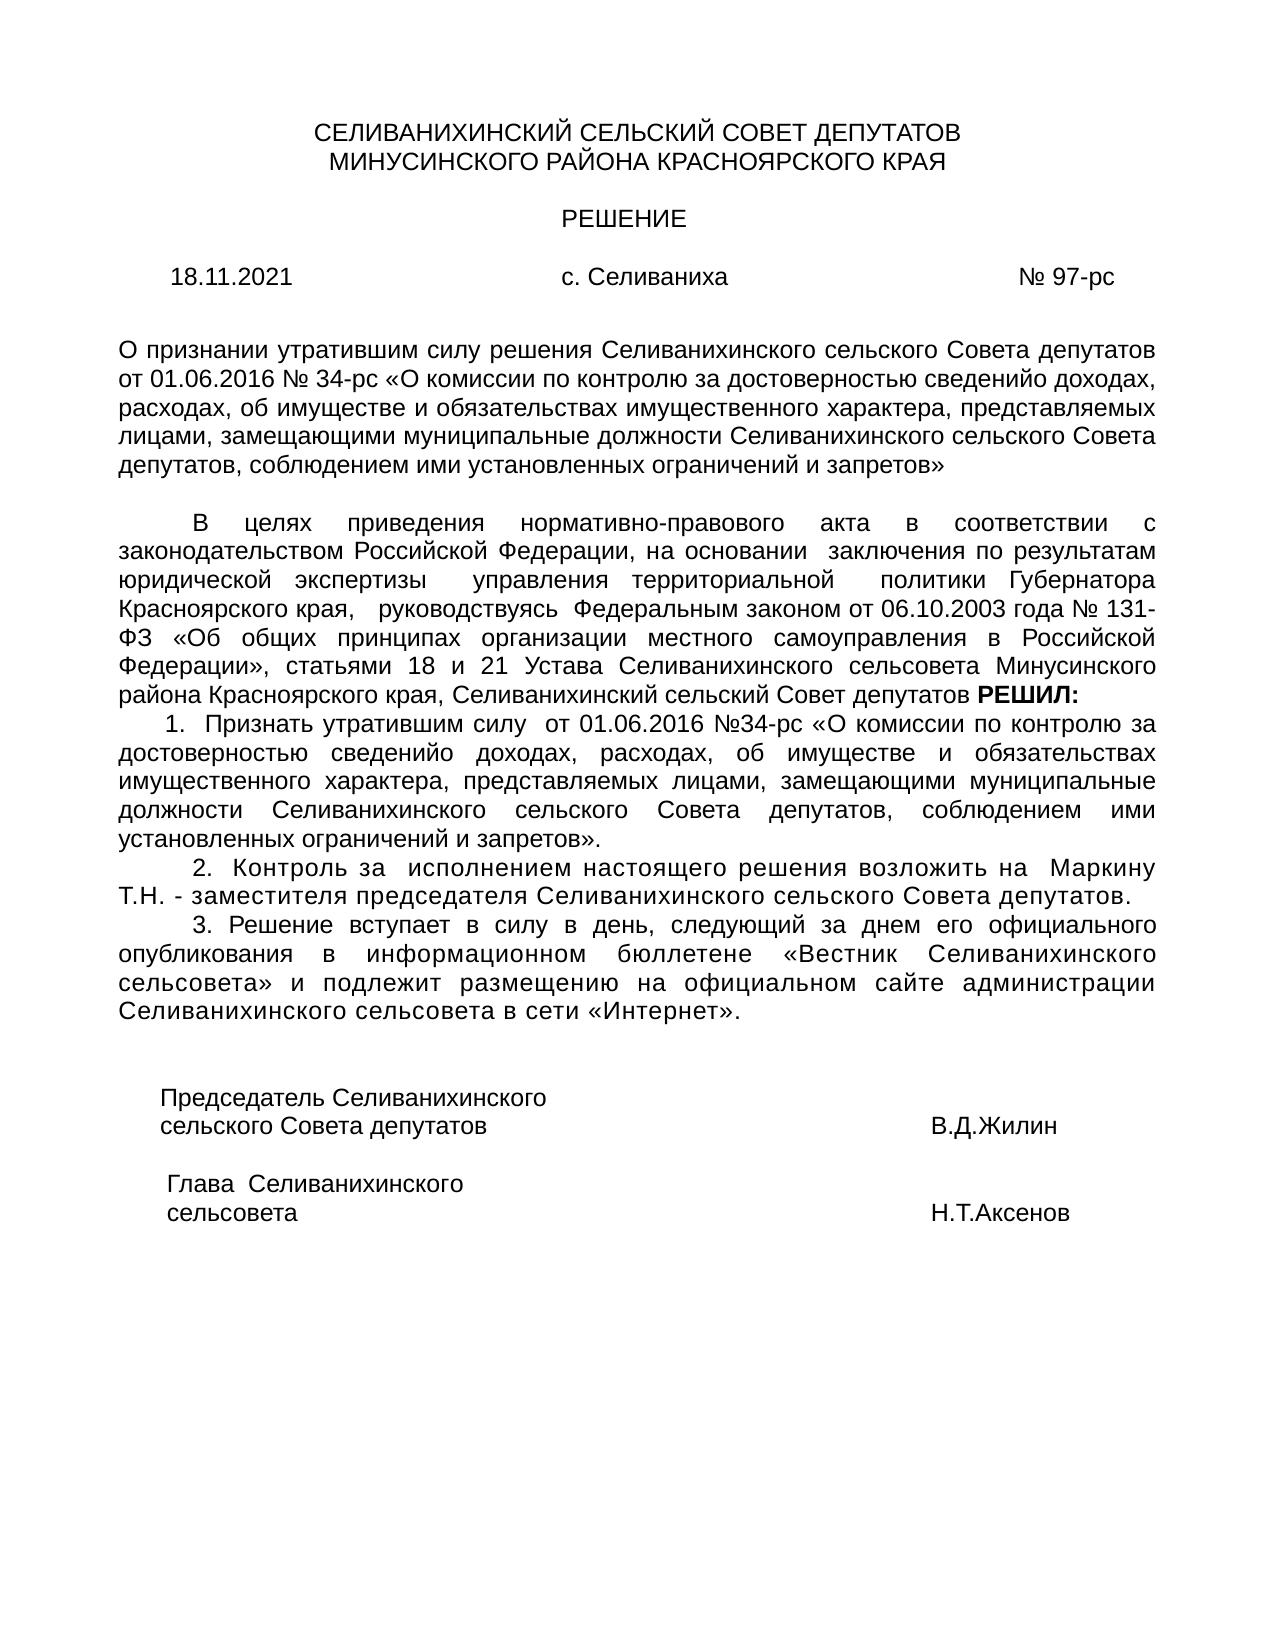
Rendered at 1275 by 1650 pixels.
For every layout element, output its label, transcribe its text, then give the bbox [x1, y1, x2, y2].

text 2. Контроль за исполнением настоящего решения возложить на Маркину Т.Н. - заместителя председателя Селиванихинского сельского Совета депутатов. [118, 852, 1157, 910]
text сельского Совета депутатов В.Д.Жилин [118, 1111, 1157, 1140]
text 3. Решение вступает в силу в день, следующий за днем его официального опубликования в информационном бюллетене «Вестник Селиванихинского сельсовета» и подлежит размещению на официальном сайте администрации Селиванихинского сельсовета в сети «Интернет». [118, 910, 1157, 1025]
text 1. Признать утратившим силу от 01.06.2016 №34-рс «О комиссии по контролю за достоверностью сведенийо доходах, расходах, об имуществе и обязательствах имущественного характера, представляемых лицами, замещающими муниципальные должности Селиванихинского сельского Совета депутатов, соблюдением ими установленных ограничений и запретов». [118, 709, 1157, 852]
text сельсовета Н.Т.Аксенов [118, 1197, 1157, 1226]
text В целях приведения нормативно-правового акта в соответствии с законодательством Российской Федерации, на основании заключения по результатам юридической экспертизы управления территориальной политики Губернатора Красноярского края, руководствуясь Федеральным законом от 06.10.2003 года № 131-ФЗ «Об общих принципах организации местного самоуправления в Российской Федерации», статьями 18 и 21 Устава Селиванихинского сельсовета Минусинского района Красноярского края, Селиванихинский сельский Совет депутатов РЕШИЛ: [118, 507, 1157, 709]
text Глава Селиванихинского [118, 1169, 1157, 1197]
text РЕШЕНИЕ [118, 204, 1157, 233]
text О признании утратившим силу решения Селиванихинского сельского Совета депутатов от 01.06.2016 № 34-рс «О комиссии по контролю за достоверностью сведенийо доходах, расходах, об имуществе и обязательствах имущественного характера, представляемых лицами, замещающими муниципальные должности Селиванихинского сельского Совета депутатов, соблюдением ими установленных ограничений и запретов» [118, 335, 1157, 479]
text СЕЛИВАНИХИНСКИЙ СЕЛЬСКИЙ СОВЕТ ДЕПУТАТОВ МИНУСИНСКОГО РАЙОНА КРАСНОЯРСКОГО КРАЯ [118, 118, 1157, 176]
text 18.11.2021 с. Селиваниха № 97-рс [118, 262, 1157, 291]
text Председатель Селиванихинского [118, 1082, 1157, 1111]
